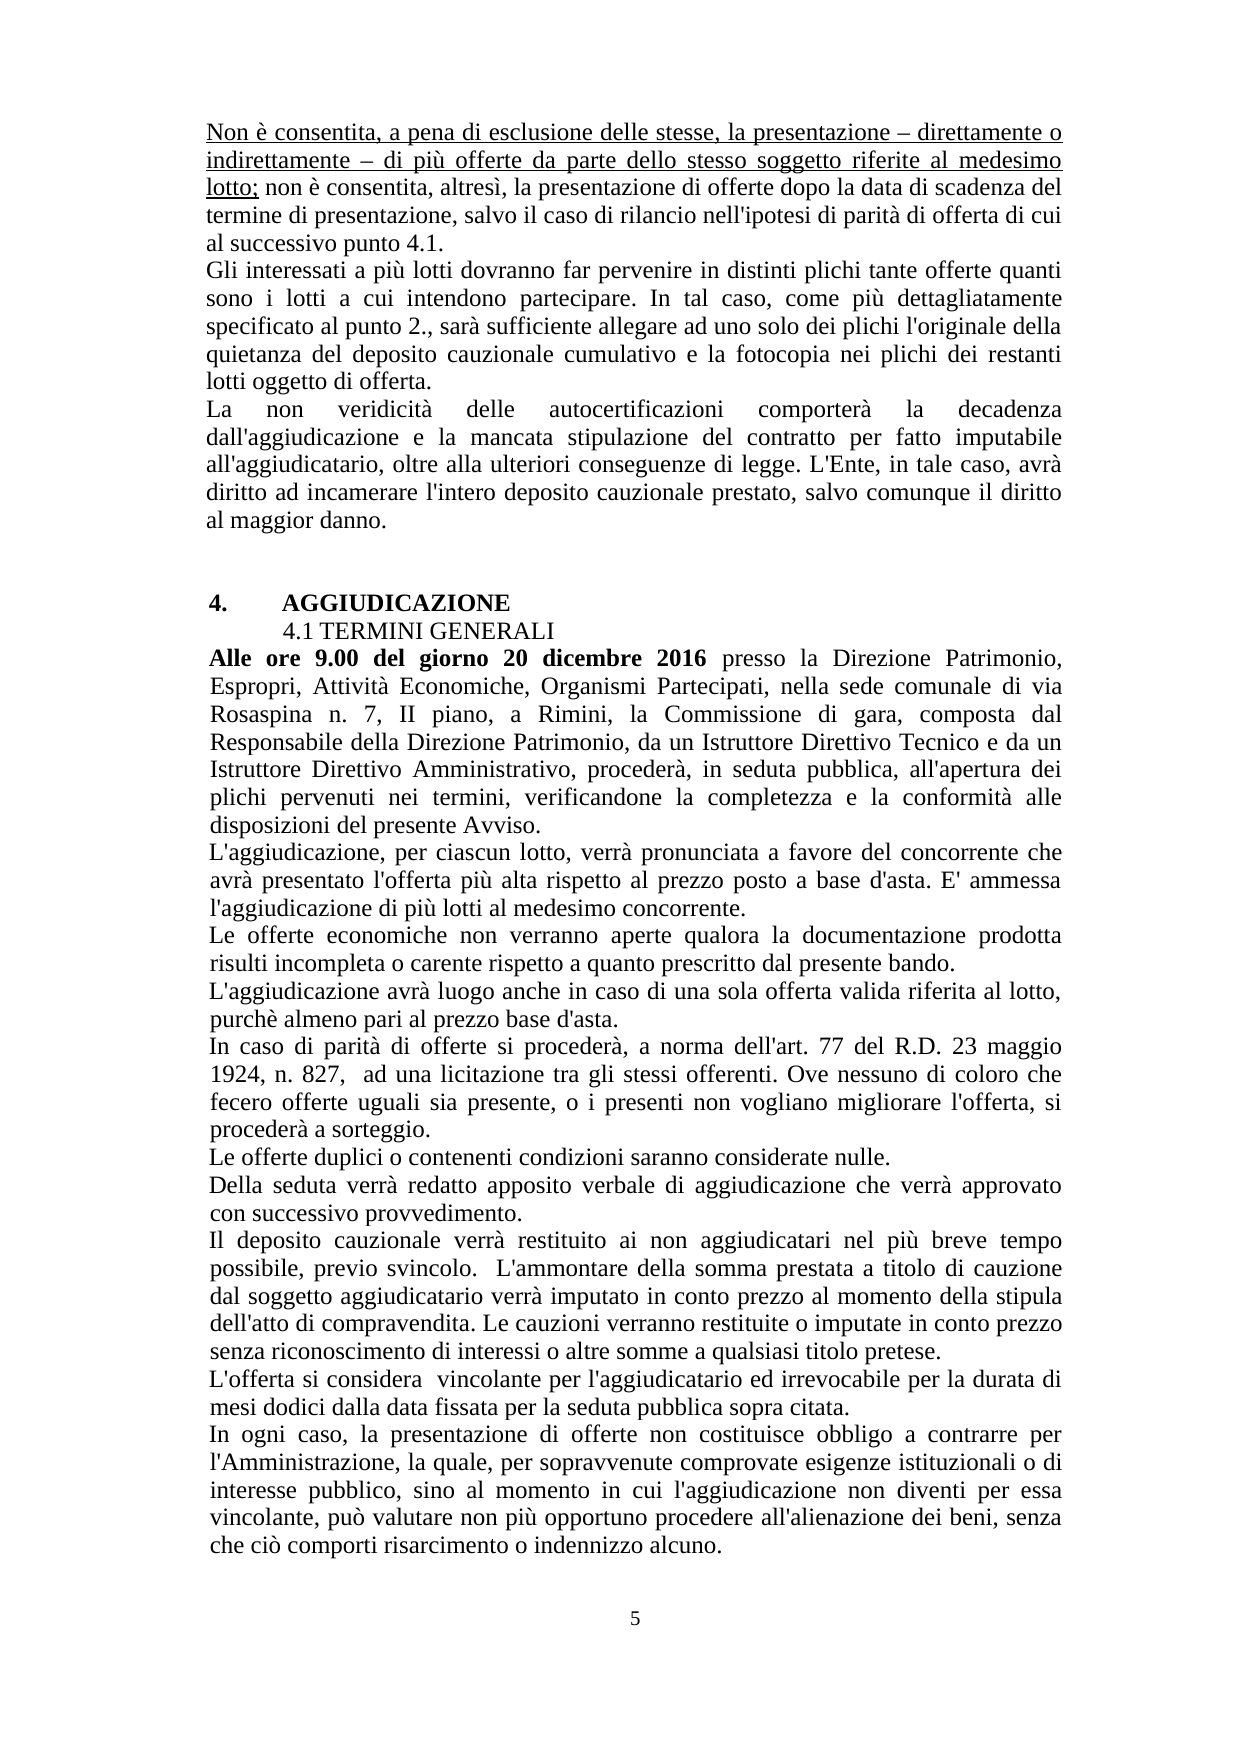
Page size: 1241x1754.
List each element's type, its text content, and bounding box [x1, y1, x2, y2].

list AGGIUDICAZIONE [208, 589, 1063, 617]
text indirettamente – di più offerte da parte dello stesso soggetto riferite al medesimo [206, 143, 1063, 170]
text Della seduta verrà redatto apposito verbale di aggiudicazione che verrà approvato con successivo provvedimento. [208, 1171, 1063, 1226]
text Gli interessati a più lotti dovranno far pervenire in distinti plichi tante offerte quanti sono i lotti a cui intendono partecipare. In tal caso, come più dettagliatamente specificato al punto 2., sarà sufficiente allegare ad uno solo dei plichi l'originale della quietanza del deposito cauzionale cumulativo e la fotocopia nei plichi dei restanti lotti oggetto di offerta. [206, 257, 1063, 395]
text Non è consentita, a pena di esclusione delle stesse, la presentazione – direttamente o [206, 118, 1063, 142]
text L'aggiudicazione, per ciascun lotto, verrà pronunciata a favore del concorrente che avrà presentato l'offerta più alta rispetto al prezzo posto a base d'asta. E' ammessa l'aggiudicazione di più lotti al medesimo concorrente. [208, 838, 1063, 922]
text In caso di parità di offerte si procederà, a norma dell'art. 77 del R.D. 23 maggio 1924, n. 827, ad una licitazione tra gli stessi offerenti. Ove nessuno di coloro che fecero offerte uguali sia presente, o i presenti non vogliano migliorare l'offerta, si procederà a sorteggio. [208, 1032, 1063, 1143]
text Le offerte economiche non verranno aperte qualora la documentazione prodotta risulti incompleta o carente rispetto a quanto prescritto dal presente bando. [208, 922, 1063, 977]
text L'aggiudicazione avrà luogo anche in caso di una sola offerta valida riferita al lotto, purchè almeno pari al prezzo base d'asta. [208, 977, 1063, 1032]
text In ogni caso, la presentazione di offerte non costituisce obbligo a contrarre per l'Amministrazione, la quale, per sopravvenute comprovate esigenze istituzionali o di interesse pubblico, sino al momento in cui l'aggiudicazione non diventi per essa vincolante, può valutare non più opportuno procedere all'alienazione dei beni, senza che ciò comporti risarcimento o indennizzo alcuno. [208, 1420, 1063, 1559]
text La non veridicità delle autocertificazioni comporterà la decadenza dall'aggiudicazione e la mancata stipulazione del contratto per fatto imputabile all'aggiudicatario, oltre alla ulteriori conseguenze di legge. L'Ente, in tale caso, avrà diritto ad incamerare l'intero deposito cauzionale prestato, salvo comunque il diritto al maggior danno. [206, 395, 1063, 534]
text Alle ore 9.00 del giorno 20 dicembre 2016 presso la Direzione Patrimonio, Espropri, Attività Economiche, Organismi Partecipati, nella sede comunale di via Rosaspina n. 7, II piano, a Rimini, la Commissione di gara, composta dal Responsabile della Direzione Patrimonio, da un Istruttore Direttivo Tecnico e da un Istruttore Direttivo Amministrativo, procederà, in seduta pubblica, all'apertura dei plichi pervenuti nei termini, verificandone la completezza e la conformità alle disposizioni del presente Avviso. [208, 644, 1063, 838]
text lotto; non è consentita, altresì, la presentazione di offerte dopo la data di scadenza del termine di presentazione, salvo il caso di rilancio nell'ipotesi di parità di offerta di cui al successivo punto 4.1. [206, 171, 1063, 257]
text Le offerte duplici o contenenti condizioni saranno considerate nulle. [208, 1143, 1063, 1171]
text L'offerta si considera vincolante per l'aggiudicatario ed irrevocabile per la durata di mesi dodici dalla data fissata per la seduta pubblica sopra citata. [208, 1365, 1063, 1420]
text Il deposito cauzionale verrà restituito ai non aggiudicatari nel più breve tempo possibile, previo svincolo. L'ammontare della somma prestata a titolo di cauzione dal soggetto aggiudicatario verrà imputato in conto prezzo al momento della stipula dell'atto di compravendita. Le cauzioni verranno restituite o imputate in conto prezzo senza riconoscimento di interessi o altre somme a qualsiasi titolo pretese. [208, 1226, 1063, 1365]
list TERMINI GENERALI [283, 617, 1063, 644]
